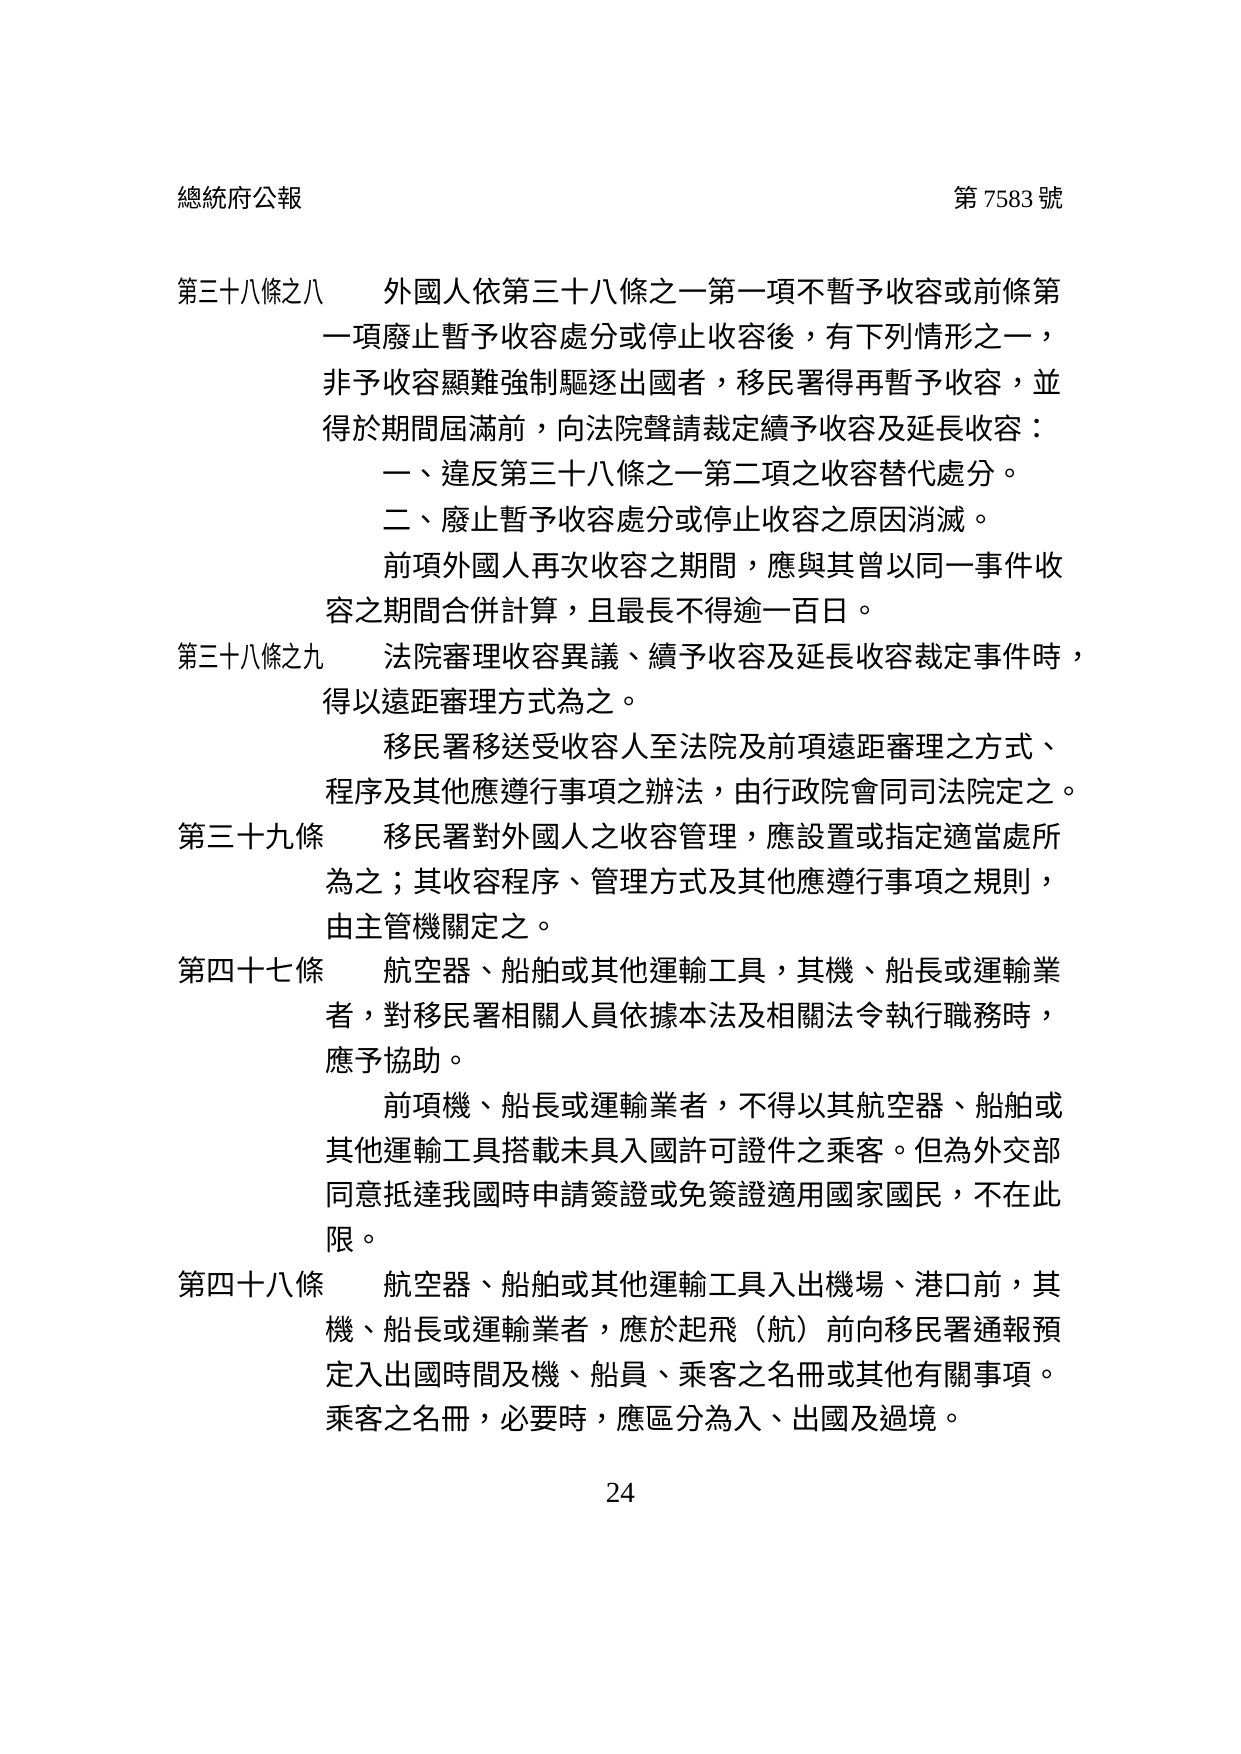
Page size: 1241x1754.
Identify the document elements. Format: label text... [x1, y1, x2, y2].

text 一、 違反第三十八條之一第二項之收容替代處分。 [382, 448, 1063, 494]
text 二、 廢止暫予收容處分或停止收容之原因消滅。 [382, 494, 1063, 539]
text 第三十八條之九 法院審理收容異議、續予收容及延長收容裁定事件時，得以遠距審理方式為之。 [177, 631, 1063, 722]
text 第三十九條 移民署對外國人之收容管理，應設置或指定適當處所為之；其收容程序、管理方式及其他應遵行事項之規則，由主管機關定之。 [177, 812, 1063, 946]
text 移民署移送受收容人至法院及前項遠距審理之方式、程序及其他應遵行事項之辦法，由行政院會同司法院定之。 [325, 722, 1063, 812]
text 前項外國人再次收容之期間，應與其曾以同一事件收容之期間合併計算，且最長不得逾一百日。 [325, 539, 1063, 631]
text 前項機、船長或運輸業者，不得以其航空器、船舶或其他運輸工具搭載未具入國許可證件之乘客。但為外交部同意抵達我國時申請簽證或免簽證適用國家國民，不在此限。 [325, 1080, 1063, 1259]
text 第三十八條之八 外國人依第三十八條之一第一項不暫予收容或前條第一項廢止暫予收容處分或停止收容後，有下列情形之一，非予收容顯難強制驅逐出國者，移民署得再暫予收容，並得於期間屆滿前，向法院聲請裁定續予收容及延長收容： [177, 266, 1063, 448]
text 第四十七條 航空器、船舶或其他運輸工具，其機、船長或運輸業者，對移民署相關人員依據本法及相關法令執行職務時，應予協助。 [177, 946, 1063, 1080]
text 第四十八條 航空器、船舶或其他運輸工具入出機場、港口前，其機、船長或運輸業者，應於起飛（航）前向移民署通報預定入出國時間及機、船員、乘客之名冊或其他有關事項。乘客之名冊，必要時，應區分為入、出國及過境。 [177, 1259, 1063, 1439]
